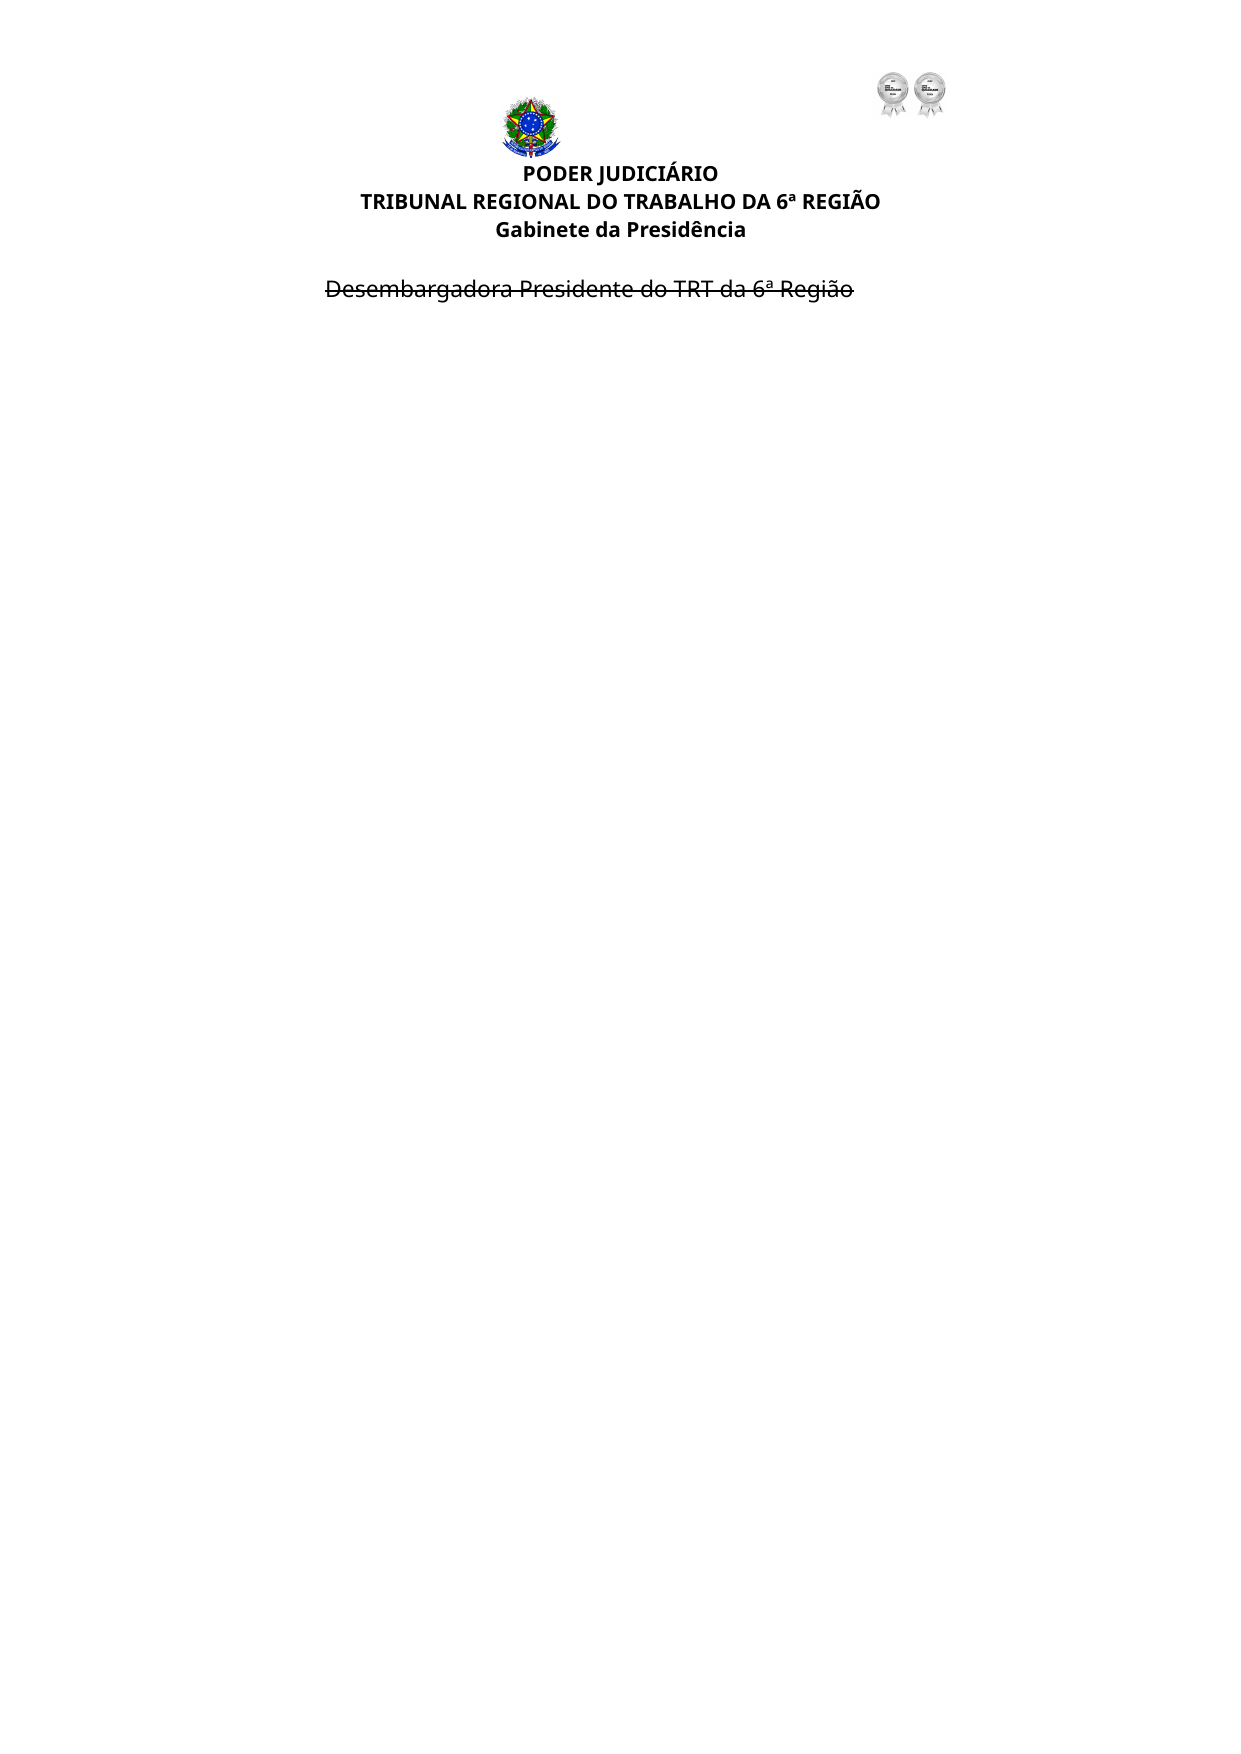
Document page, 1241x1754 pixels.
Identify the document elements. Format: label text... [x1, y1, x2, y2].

text Desembargadora Presidente do TRT da 6ª Região [177, 272, 1063, 304]
